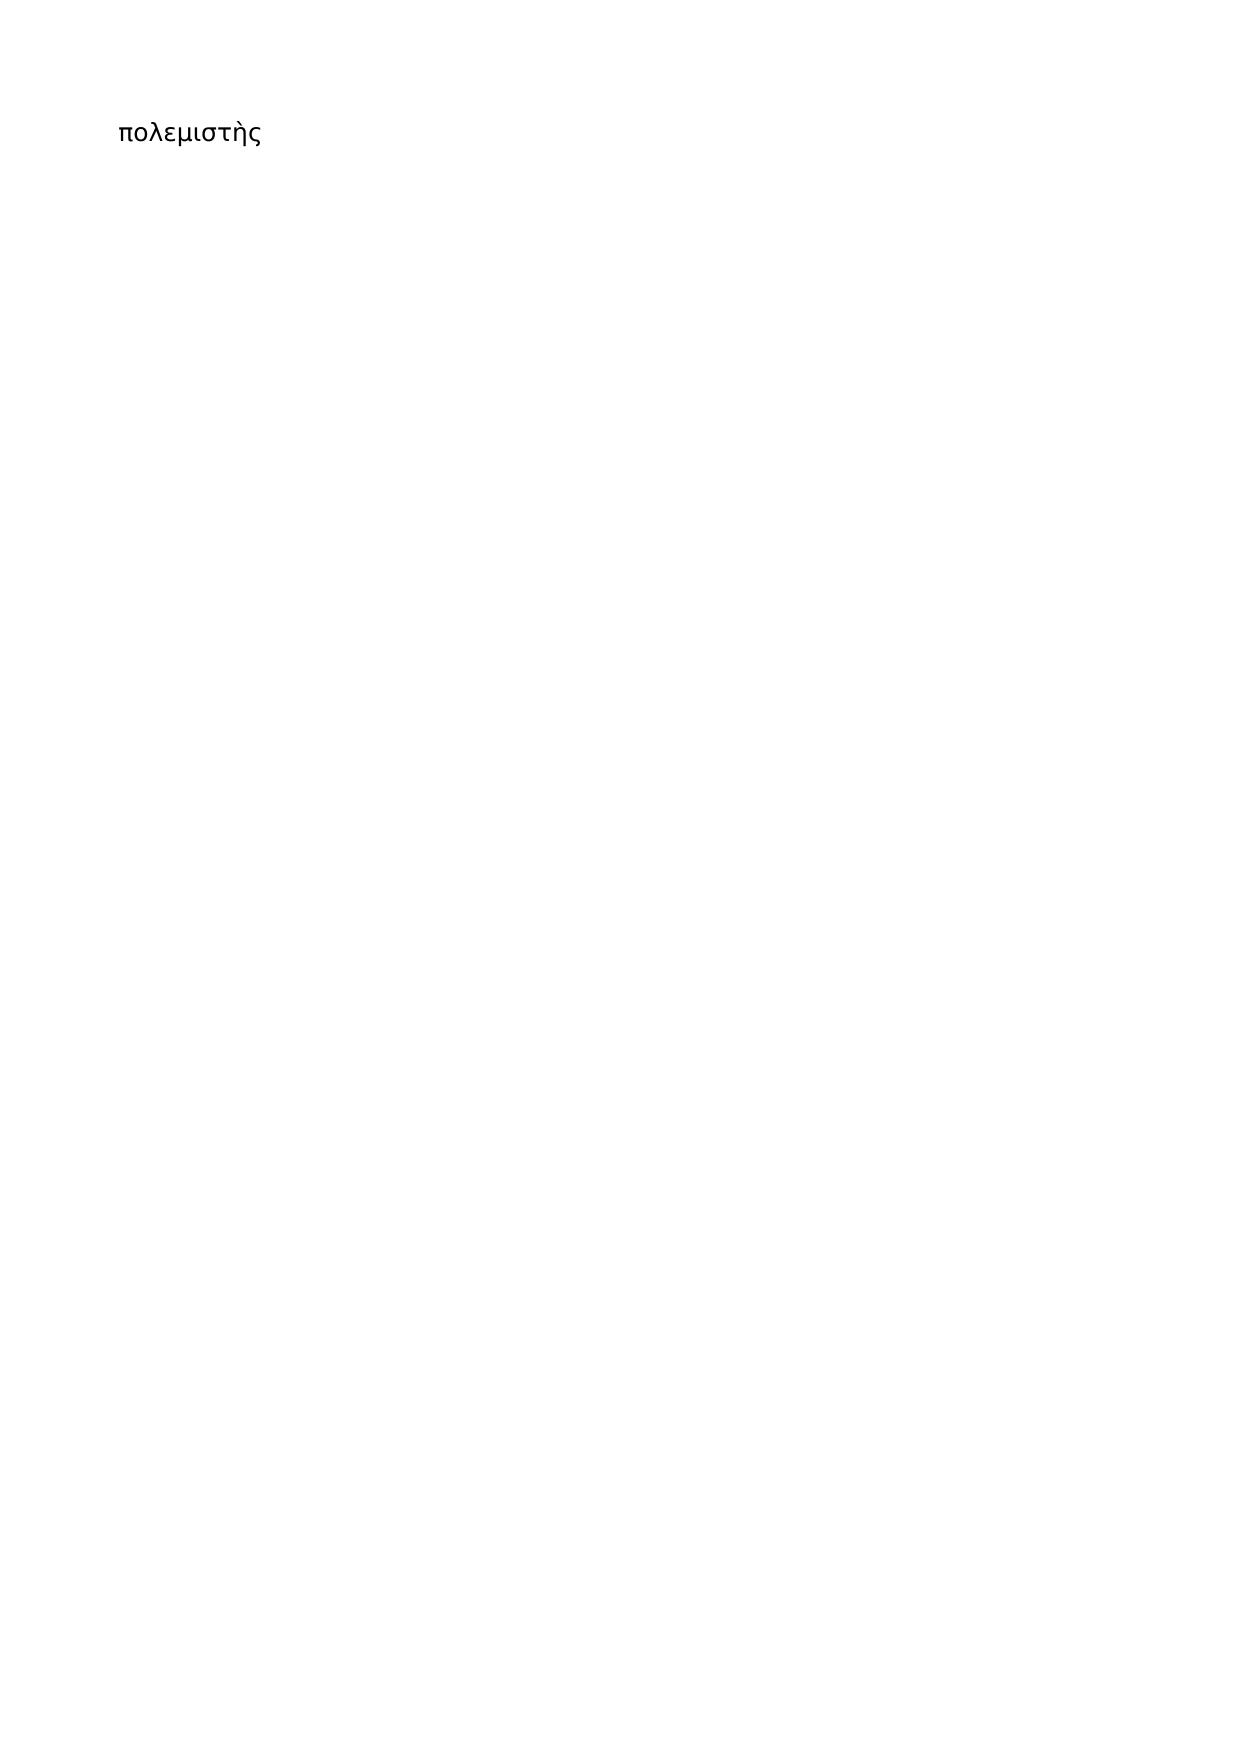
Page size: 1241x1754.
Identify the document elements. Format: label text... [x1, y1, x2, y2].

text πολεμιστὴς [118, 118, 1122, 147]
